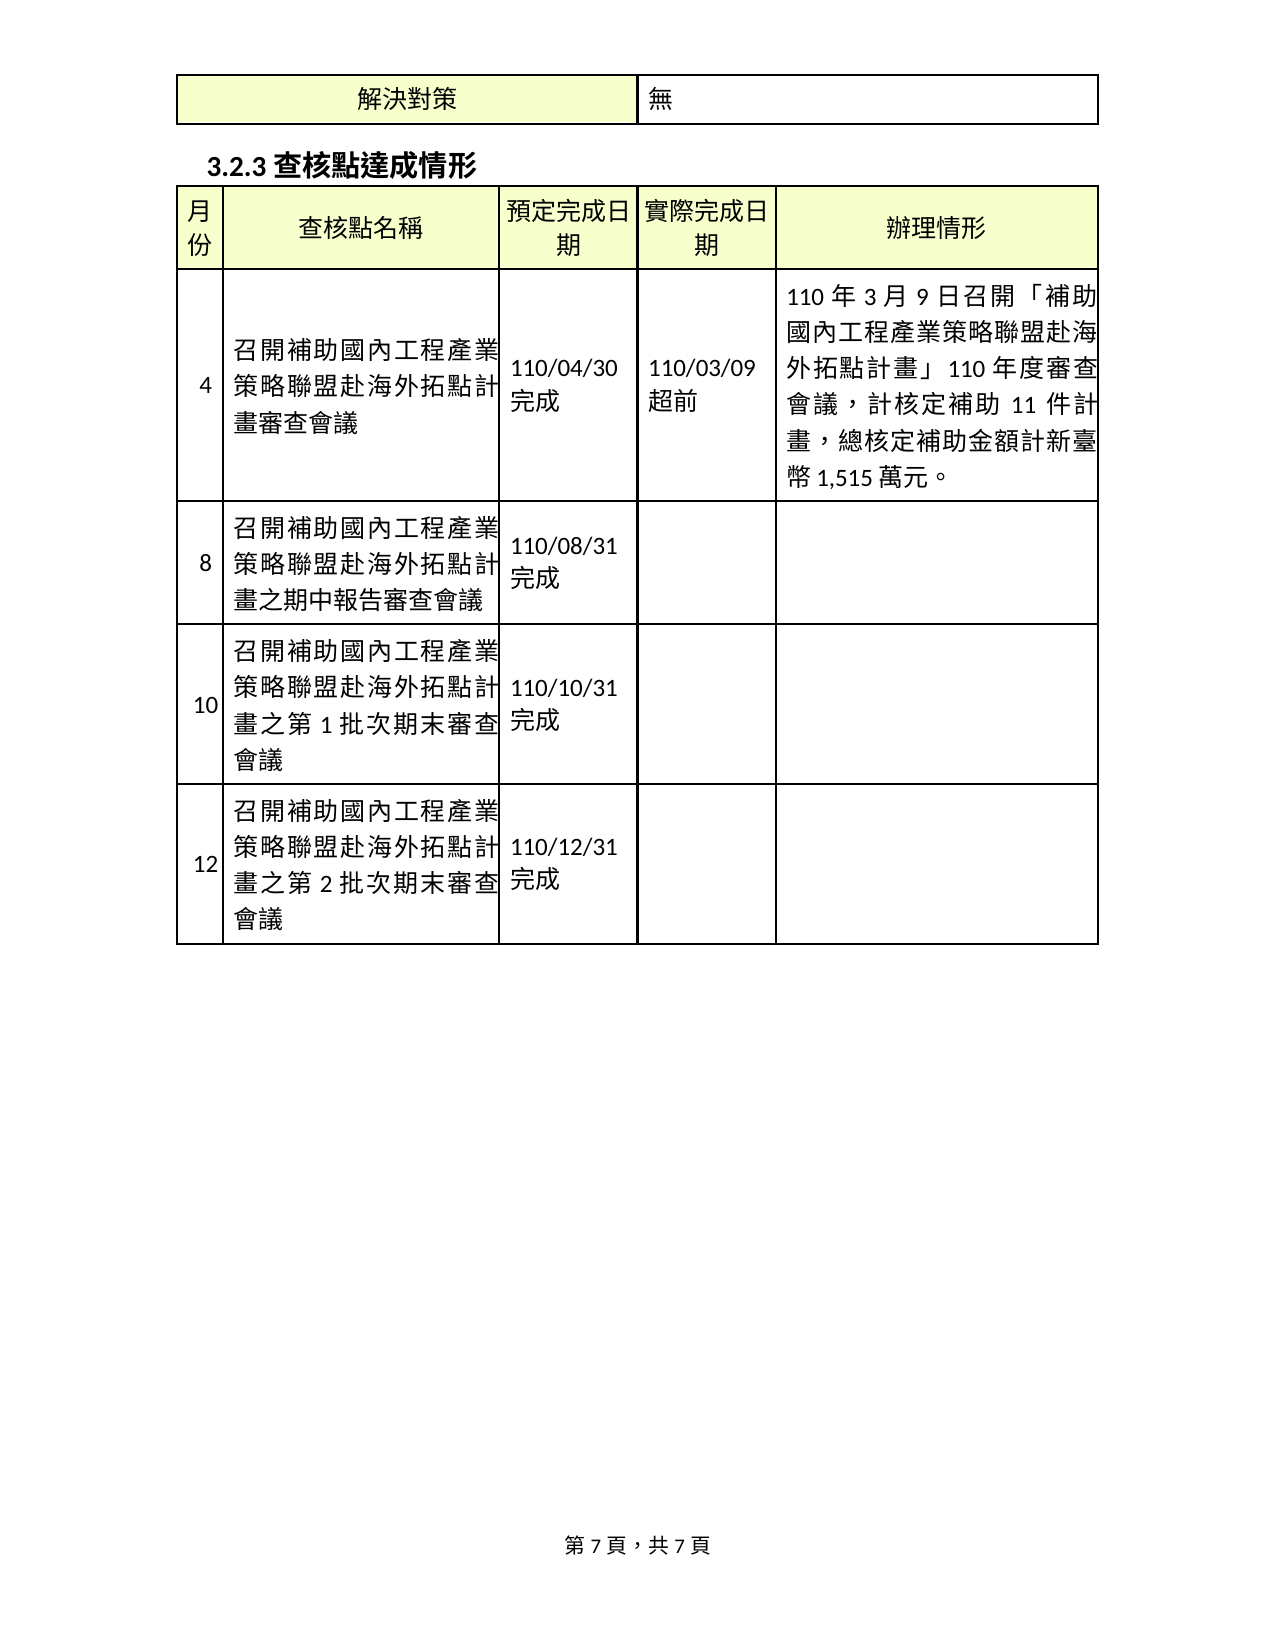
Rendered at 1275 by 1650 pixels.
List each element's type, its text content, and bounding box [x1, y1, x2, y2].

table_header 實際完成日期 [639, 187, 775, 268]
table_cell [777, 502, 1097, 623]
table_header 查核點名稱 [224, 187, 498, 268]
table_header 預定完成日期 [500, 187, 636, 268]
table_cell 10 [178, 625, 222, 783]
table_cell 8 [178, 502, 222, 623]
table_cell 110/10/31完成 [500, 625, 636, 783]
table_header 辦理情形 [777, 187, 1097, 268]
table_cell 110/03/09超前 [639, 270, 775, 500]
table_cell [777, 625, 1097, 783]
text 3.2.3 查核點達成情形 [177, 145, 1098, 185]
table_cell 12 [178, 785, 222, 942]
table_cell 110年3月9日召開「補助國內工程產業策略聯盟赴海外拓點計畫」110年度審查會議，計核定補助 11 件計畫，總核定補助金額計新臺幣1,515萬元。 [777, 270, 1097, 500]
table_cell [639, 785, 775, 942]
table_header 月份 [178, 187, 222, 268]
table_cell 110/04/30完成 [500, 270, 636, 500]
table_cell 4 [178, 270, 222, 500]
table_cell 召開補助國內工程產業策略聯盟赴海外拓點計畫之第2批次期末審查會議 [224, 785, 498, 942]
table_cell 110/12/31完成 [500, 785, 636, 942]
table_cell [777, 785, 1097, 942]
table_cell 無 [639, 76, 1097, 122]
table_cell 召開補助國內工程產業策略聯盟赴海外拓點計畫之期中報告審查會議 [224, 502, 498, 623]
table_cell 召開補助國內工程產業策略聯盟赴海外拓點計畫之第1批次期末審查會議 [224, 625, 498, 783]
table_cell 110/08/31完成 [500, 502, 636, 623]
table_cell [639, 502, 775, 623]
table_cell [639, 625, 775, 783]
table_cell 召開補助國內工程產業策略聯盟赴海外拓點計畫審查會議 [224, 270, 498, 500]
table_cell 解決對策 [178, 76, 636, 122]
